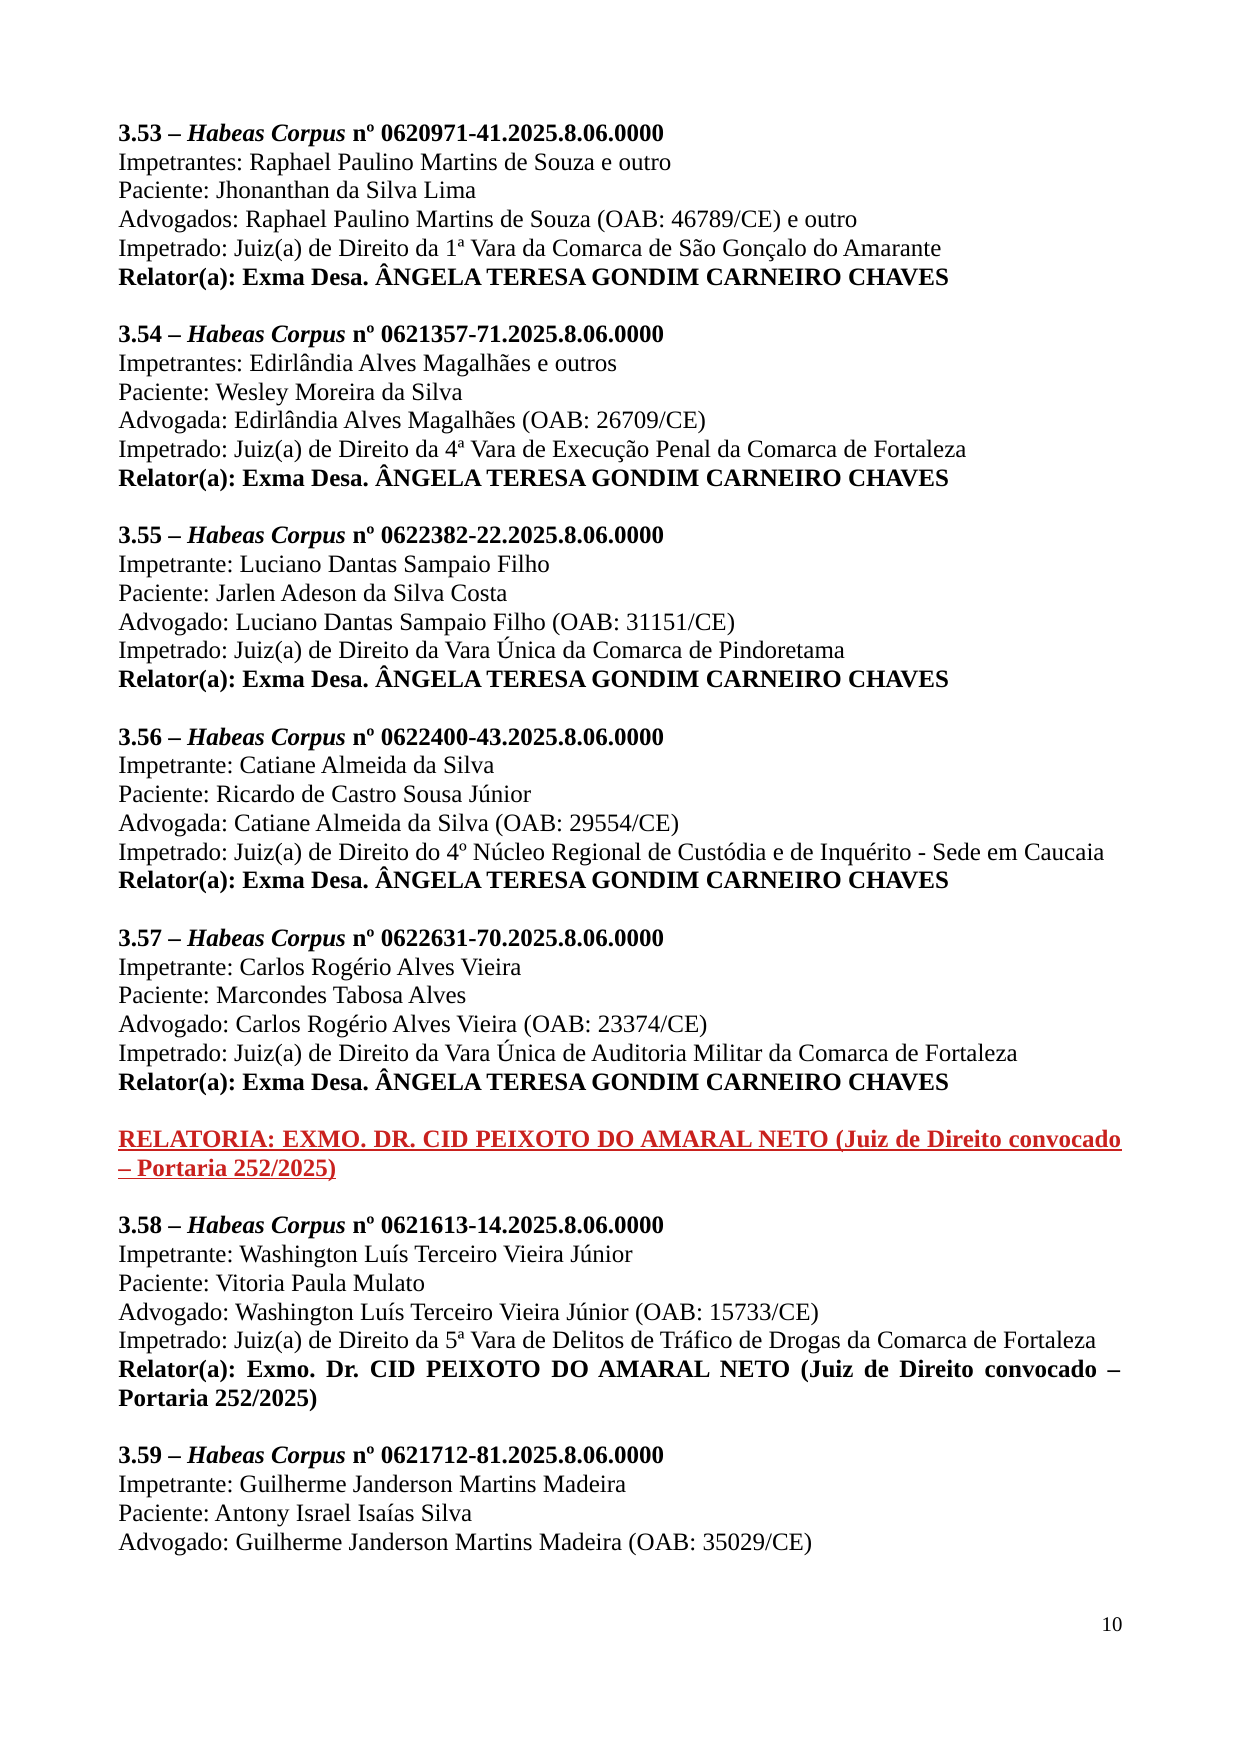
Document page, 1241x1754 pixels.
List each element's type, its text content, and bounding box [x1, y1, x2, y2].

text Advogados: Raphael Paulino Martins de Souza (OAB: 46789/CE) e outro [118, 204, 1122, 233]
text Impetrante: Carlos Rogério Alves Vieira [118, 952, 1122, 981]
text Advogado: Carlos Rogério Alves Vieira (OAB: 23374/CE) [118, 1009, 1122, 1038]
text Relator(a): Exma Desa. ÂNGELA TERESA GONDIM CARNEIRO CHAVES [118, 866, 1122, 894]
text 3.58 – Habeas Corpus nº 0621613-14.2025.8.06.0000 [118, 1211, 1122, 1239]
text 3.53 – Habeas Corpus nº 0620971-41.2025.8.06.0000 [118, 118, 1122, 147]
text Impetrado: Juiz(a) de Direito da Vara Única de Auditoria Militar da Comarca de Fortaleza [118, 1038, 1122, 1067]
text Impetrado: Juiz(a) de Direito da 5ª Vara de Delitos de Tráfico de Drogas da Comarca de Fortaleza [118, 1326, 1122, 1354]
text Paciente: Jhonanthan da Silva Lima [118, 176, 1122, 204]
text Paciente: Antony Israel Isaías Silva [118, 1498, 1122, 1527]
text Advogado: Guilherme Janderson Martins Madeira (OAB: 35029/CE) [118, 1527, 1122, 1556]
text Impetrado: Juiz(a) de Direito do 4º Núcleo Regional de Custódia e de Inquérito - Sede em Caucaia [118, 837, 1122, 866]
text 3.55 – Habeas Corpus nº 0622382-22.2025.8.06.0000 [118, 521, 1122, 549]
text Paciente: Marcondes Tabosa Alves [118, 981, 1122, 1009]
text Paciente: Wesley Moreira da Silva [118, 377, 1122, 406]
text Relator(a): Exma Desa. ÂNGELA TERESA GONDIM CARNEIRO CHAVES [118, 1067, 1122, 1096]
text Relator(a): Exma Desa. ÂNGELA TERESA GONDIM CARNEIRO CHAVES [118, 664, 1122, 693]
text Impetrante: Guilherme Janderson Martins Madeira [118, 1469, 1122, 1498]
text 3.57 – Habeas Corpus nº 0622631-70.2025.8.06.0000 [118, 923, 1122, 952]
text Impetrado: Juiz(a) de Direito da Vara Única da Comarca de Pindoretama [118, 636, 1122, 664]
text 3.56 – Habeas Corpus nº 0622400-43.2025.8.06.0000 [118, 722, 1122, 751]
text Impetrante: Washington Luís Terceiro Vieira Júnior [118, 1239, 1122, 1268]
text Impetrado: Juiz(a) de Direito da 1ª Vara da Comarca de São Gonçalo do Amarante [118, 233, 1122, 262]
text Paciente: Jarlen Adeson da Silva Costa [118, 578, 1122, 607]
text Impetrado: Juiz(a) de Direito da 4ª Vara de Execução Penal da Comarca de Fortaleza [118, 434, 1122, 463]
text Relator(a): Exmo. Dr. CID PEIXOTO DO AMARAL NETO (Juiz de Direito convocado – Portaria 252/2025) [118, 1354, 1122, 1412]
text Advogado: Luciano Dantas Sampaio Filho (OAB: 31151/CE) [118, 607, 1122, 636]
text 3.59 – Habeas Corpus nº 0621712-81.2025.8.06.0000 [118, 1441, 1122, 1469]
text 3.54 – Habeas Corpus nº 0621357-71.2025.8.06.0000 [118, 319, 1122, 348]
text Paciente: Ricardo de Castro Sousa Júnior [118, 779, 1122, 808]
text Impetrantes: Edirlândia Alves Magalhães e outros [118, 348, 1122, 377]
text Impetrante: Catiane Almeida da Silva [118, 751, 1122, 779]
text Impetrantes: Raphael Paulino Martins de Souza e outro [118, 147, 1122, 176]
text Advogada: Edirlândia Alves Magalhães (OAB: 26709/CE) [118, 406, 1122, 434]
text Impetrante: Luciano Dantas Sampaio Filho [118, 549, 1122, 578]
text Relator(a): Exma Desa. ÂNGELA TERESA GONDIM CARNEIRO CHAVES [118, 262, 1122, 291]
text Relator(a): Exma Desa. ÂNGELA TERESA GONDIM CARNEIRO CHAVES [118, 463, 1122, 492]
text Advogado: Washington Luís Terceiro Vieira Júnior (OAB: 15733/CE) [118, 1297, 1122, 1326]
text – Portaria 252/2025) [118, 1151, 1122, 1182]
text RELATORIA: EXMO. DR. CID PEIXOTO DO AMARAL NETO (Juiz de Direito convocado [118, 1124, 1122, 1149]
text Advogada: Catiane Almeida da Silva (OAB: 29554/CE) [118, 808, 1122, 837]
text Paciente: Vitoria Paula Mulato [118, 1268, 1122, 1297]
